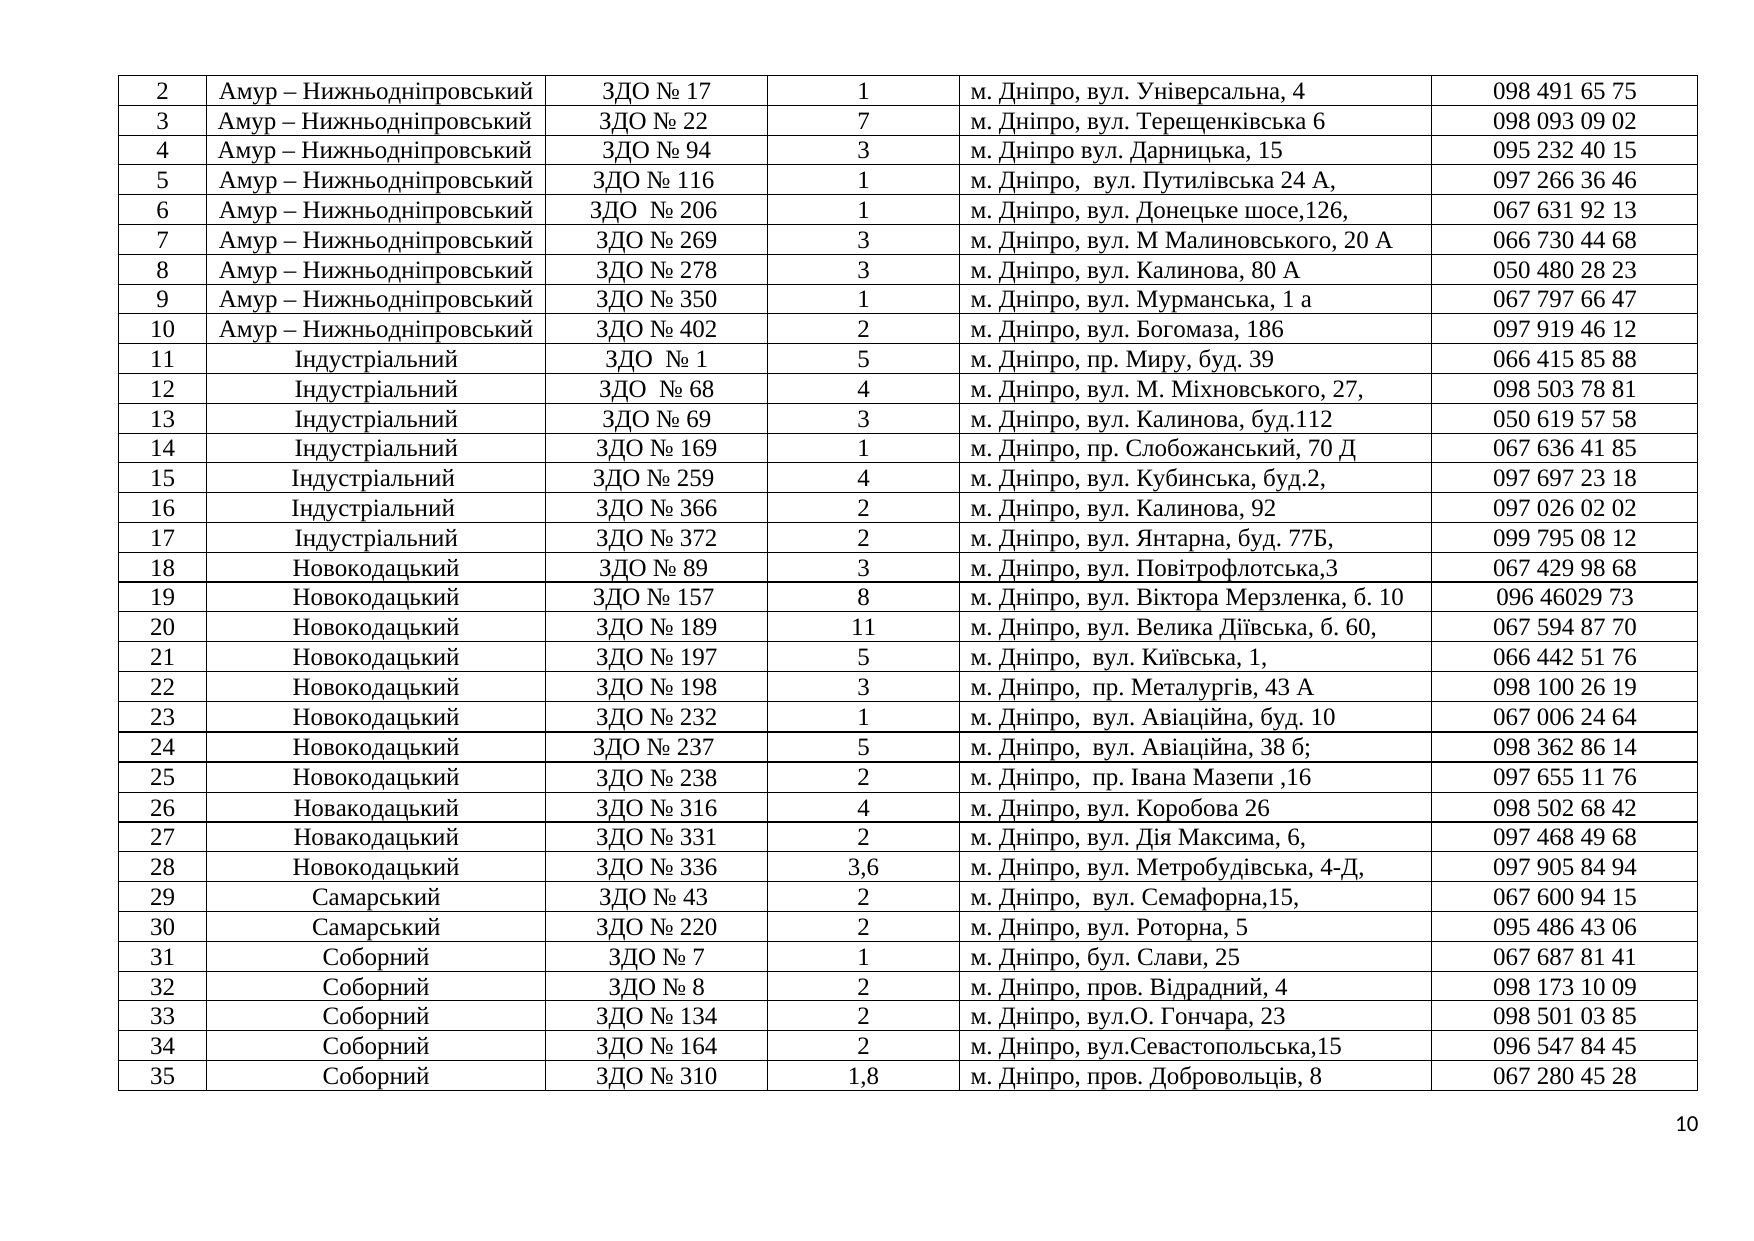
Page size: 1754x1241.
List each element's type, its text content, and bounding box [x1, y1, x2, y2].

table_cell 2 [768, 1001, 959, 1030]
table_cell 4 [768, 374, 959, 403]
table_cell 097 919 46 12 [1432, 314, 1697, 343]
table_cell 4 [119, 136, 206, 164]
table_cell Новокодацький [207, 612, 545, 641]
table_cell 35 [119, 1061, 206, 1090]
table_cell 2 [119, 76, 206, 105]
table_cell ЗДО № 189 [546, 612, 767, 641]
table_cell ЗДО № 7 [546, 942, 767, 971]
table_cell 27 [119, 823, 206, 851]
table_cell м. Дніпро, вул. Київська, 1, [960, 642, 1431, 671]
table_cell 4 [768, 463, 959, 492]
table_cell Амур – Нижньодніпровський [207, 314, 545, 343]
table_cell ЗДО № 238 [546, 763, 767, 792]
table_cell м. Дніпро, пр. Металургів, 43 А [960, 672, 1431, 701]
table_cell Амур – Нижньодніпровський [207, 165, 545, 194]
table_cell ЗДО № 198 [546, 672, 767, 701]
table_cell м. Дніпро, пров. Добровольців, 8 [960, 1061, 1431, 1090]
table_cell 20 [119, 612, 206, 641]
table_cell 097 697 23 18 [1432, 463, 1697, 492]
table_cell Індустріальний [207, 523, 545, 552]
table_cell 098 491 65 75 [1432, 76, 1697, 105]
table_cell 097 468 49 68 [1432, 823, 1697, 851]
table_cell 097 655 11 76 [1432, 763, 1697, 792]
table_cell 097 026 02 02 [1432, 493, 1697, 522]
table_cell Амур – Нижньодніпровський [207, 225, 545, 254]
table_cell 098 502 68 42 [1432, 793, 1697, 821]
table_cell 33 [119, 1001, 206, 1030]
table_cell 098 362 86 14 [1432, 733, 1697, 761]
table_cell м. Дніпро, вул. Калинова, буд.112 [960, 404, 1431, 432]
table_cell 13 [119, 404, 206, 432]
table_cell Новокодацький [207, 763, 545, 792]
table_cell 3 [768, 255, 959, 283]
table_cell 096 46029 73 [1432, 583, 1697, 611]
table_cell 067 631 92 13 [1432, 195, 1697, 224]
table_cell м. Дніпро, вул. Путилівська 24 А, [960, 165, 1431, 194]
table_cell Амур – Нижньодніпровський [207, 76, 545, 105]
table_cell Новокодацький [207, 672, 545, 701]
table_cell м. Дніпро, вул. Терещенківська 6 [960, 106, 1431, 134]
table_cell ЗДО № 8 [546, 972, 767, 1000]
table_cell ЗДО № 17 [546, 76, 767, 105]
table_cell ЗДО № 134 [546, 1001, 767, 1030]
table_cell 097 905 84 94 [1432, 852, 1697, 881]
table_cell 1,8 [768, 1061, 959, 1090]
table_cell 21 [119, 642, 206, 671]
table_cell 2 [768, 763, 959, 792]
table_cell 11 [768, 612, 959, 641]
table_cell 066 442 51 76 [1432, 642, 1697, 671]
table_cell Новокодацький [207, 702, 545, 731]
table_cell 2 [768, 1031, 959, 1060]
table_cell 067 594 87 70 [1432, 612, 1697, 641]
table_cell ЗДО № 89 [546, 553, 767, 581]
table_cell м. Дніпро, пров. Відрадний, 4 [960, 972, 1431, 1000]
table_cell 067 006 24 64 [1432, 702, 1697, 731]
table_cell 098 173 10 09 [1432, 972, 1697, 1000]
table_cell 1 [768, 942, 959, 971]
table_cell 32 [119, 972, 206, 1000]
table_cell 25 [119, 763, 206, 792]
table_cell ЗДО № 366 [546, 493, 767, 522]
table_cell Соборний [207, 972, 545, 1000]
table_cell м. Дніпро, вул. Авіаційна, буд. 10 [960, 702, 1431, 731]
table_cell Новакодацький [207, 823, 545, 851]
table_cell 7 [768, 106, 959, 134]
table_cell 097 266 36 46 [1432, 165, 1697, 194]
table_cell Новокодацький [207, 852, 545, 881]
table_cell 098 503 78 81 [1432, 374, 1697, 403]
table_cell м. Дніпро, пр. Слобожанський, 70 Д [960, 434, 1431, 462]
table_cell ЗДО № 1 [546, 344, 767, 373]
table_cell м. Дніпро, вул. Дія Максима, 6, [960, 823, 1431, 851]
table_cell 5 [768, 733, 959, 761]
table_cell м. Дніпро, вул.О. Гончара, 23 [960, 1001, 1431, 1030]
table_cell Новокодацький [207, 642, 545, 671]
table_cell 3 [768, 136, 959, 164]
table_cell ЗДО № 278 [546, 255, 767, 283]
table_cell м. Дніпро, вул. М. Міхновського, 27, [960, 374, 1431, 403]
table_cell 1 [768, 285, 959, 313]
table_cell м. Дніпро, вул. Калинова, 92 [960, 493, 1431, 522]
table_cell ЗДО № 68 [546, 374, 767, 403]
table_cell 1 [768, 195, 959, 224]
table_cell м. Дніпро, вул. Авіаційна, 38 б; [960, 733, 1431, 761]
table_cell 34 [119, 1031, 206, 1060]
table_cell 067 636 41 85 [1432, 434, 1697, 462]
table_cell ЗДО № 43 [546, 882, 767, 911]
table_cell м. Дніпро, пр. Івана Мазепи ,16 [960, 763, 1431, 792]
table_cell м. Дніпро, бул. Слави, 25 [960, 942, 1431, 971]
table_cell 23 [119, 702, 206, 731]
table_cell м. Дніпро, вул. Донецьке шосе,126, [960, 195, 1431, 224]
table_cell м. Дніпро, вул. Семафорна,15, [960, 882, 1431, 911]
table_cell Індустріальний [207, 493, 545, 522]
table_cell 24 [119, 733, 206, 761]
table_cell ЗДО № 169 [546, 434, 767, 462]
table_cell 18 [119, 553, 206, 581]
table_cell 14 [119, 434, 206, 462]
table_cell 050 480 28 23 [1432, 255, 1697, 283]
table_cell м. Дніпро, вул. М Малиновського, 20 А [960, 225, 1431, 254]
table_cell 067 797 66 47 [1432, 285, 1697, 313]
table_cell ЗДО № 232 [546, 702, 767, 731]
table_cell ЗДО № 69 [546, 404, 767, 432]
table_cell 16 [119, 493, 206, 522]
table_cell Індустріальний [207, 374, 545, 403]
table_cell 1 [768, 76, 959, 105]
table_cell 28 [119, 852, 206, 881]
table_cell ЗДО № 157 [546, 583, 767, 611]
table_cell 5 [768, 642, 959, 671]
table_cell ЗДО № 350 [546, 285, 767, 313]
table_cell ЗДО № 220 [546, 912, 767, 941]
table_cell 22 [119, 672, 206, 701]
table_cell 5 [768, 344, 959, 373]
table_cell 098 093 09 02 [1432, 106, 1697, 134]
table_cell м. Дніпро, вул.Севастопольська,15 [960, 1031, 1431, 1060]
table_cell 9 [119, 285, 206, 313]
table_cell Амур – Нижньодніпровський [207, 106, 545, 134]
table_cell м. Дніпро, пр. Миру, буд. 39 [960, 344, 1431, 373]
table_cell ЗДО № 237 [546, 733, 767, 761]
table_cell 066 415 85 88 [1432, 344, 1697, 373]
table_cell ЗДО № 164 [546, 1031, 767, 1060]
table_cell 31 [119, 942, 206, 971]
table_cell 7 [119, 225, 206, 254]
table_cell 17 [119, 523, 206, 552]
table_cell 099 795 08 12 [1432, 523, 1697, 552]
table_cell Соборний [207, 1061, 545, 1090]
table_cell м. Дніпро, вул. Калинова, 80 А [960, 255, 1431, 283]
table_cell 3 [768, 672, 959, 701]
table_cell ЗДО № 310 [546, 1061, 767, 1090]
table_cell 8 [119, 255, 206, 283]
table_cell ЗДО № 94 [546, 136, 767, 164]
table_cell 067 600 94 15 [1432, 882, 1697, 911]
table_cell 5 [119, 165, 206, 194]
table_cell Амур – Нижньодніпровський [207, 255, 545, 283]
table_cell Амур – Нижньодніпровський [207, 136, 545, 164]
table_cell ЗДО № 331 [546, 823, 767, 851]
table_cell м. Дніпро, вул. Кубинська, буд.2, [960, 463, 1431, 492]
table_cell 2 [768, 523, 959, 552]
table_cell 2 [768, 912, 959, 941]
table_cell Соборний [207, 1031, 545, 1060]
table_cell м. Дніпро, вул. Метробудівська, 4-Д, [960, 852, 1431, 881]
table_cell ЗДО № 259 [546, 463, 767, 492]
table_cell 066 730 44 68 [1432, 225, 1697, 254]
table_cell м. Дніпро, вул. Велика Діївська, б. 60, [960, 612, 1431, 641]
table_cell 29 [119, 882, 206, 911]
table_cell Новокодацький [207, 733, 545, 761]
table_cell Самарський [207, 882, 545, 911]
table_cell ЗДО № 116 [546, 165, 767, 194]
table_cell 067 280 45 28 [1432, 1061, 1697, 1090]
table_cell 15 [119, 463, 206, 492]
table_cell 2 [768, 493, 959, 522]
table_cell 10 [119, 314, 206, 343]
table_cell Новокодацький [207, 553, 545, 581]
table_cell 12 [119, 374, 206, 403]
table_cell 3 [119, 106, 206, 134]
table_cell ЗДО № 197 [546, 642, 767, 671]
table_cell 4 [768, 793, 959, 821]
table_cell 2 [768, 882, 959, 911]
table_cell 19 [119, 583, 206, 611]
table_cell 098 100 26 19 [1432, 672, 1697, 701]
table_cell 3,6 [768, 852, 959, 881]
table_cell 2 [768, 972, 959, 1000]
table_cell 11 [119, 344, 206, 373]
table_cell 067 429 98 68 [1432, 553, 1697, 581]
table_cell м. Дніпро вул. Дарницька, 15 [960, 136, 1431, 164]
table_cell м. Дніпро, вул. Богомаза, 186 [960, 314, 1431, 343]
table_cell Новокодацький [207, 583, 545, 611]
table_cell 098 501 03 85 [1432, 1001, 1697, 1030]
table_cell 6 [119, 195, 206, 224]
table_cell ЗДО № 316 [546, 793, 767, 821]
table_cell Індустріальний [207, 404, 545, 432]
table_cell м. Дніпро, вул. Мурманська, 1 а [960, 285, 1431, 313]
table_cell 2 [768, 314, 959, 343]
table_cell ЗДО № 22 [546, 106, 767, 134]
table_cell Самарський [207, 912, 545, 941]
table_cell 3 [768, 225, 959, 254]
table_cell Індустріальний [207, 434, 545, 462]
table_cell 067 687 81 41 [1432, 942, 1697, 971]
table_cell 1 [768, 434, 959, 462]
table_cell м. Дніпро, вул. Повітрофлотська,3 [960, 553, 1431, 581]
table_cell Амур – Нижньодніпровський [207, 285, 545, 313]
table_cell 1 [768, 165, 959, 194]
table_cell ЗДО № 372 [546, 523, 767, 552]
table_cell 3 [768, 404, 959, 432]
table_cell ЗДО № 206 [546, 195, 767, 224]
table_cell 096 547 84 45 [1432, 1031, 1697, 1060]
table_cell м. Дніпро, вул. Коробова 26 [960, 793, 1431, 821]
table_cell м. Дніпро, вул. Універсальна, 4 [960, 76, 1431, 105]
table_cell м. Дніпро, вул. Віктора Мерзленка, б. 10 [960, 583, 1431, 611]
table_cell Новакодацький [207, 793, 545, 821]
table_cell 26 [119, 793, 206, 821]
table_cell 2 [768, 823, 959, 851]
table_cell 1 [768, 702, 959, 731]
table_cell 050 619 57 58 [1432, 404, 1697, 432]
table_cell м. Дніпро, вул. Янтарна, буд. 77Б, [960, 523, 1431, 552]
table_cell Соборний [207, 1001, 545, 1030]
table_cell Індустріальний [207, 463, 545, 492]
table_cell 30 [119, 912, 206, 941]
table_cell Соборний [207, 942, 545, 971]
table_cell 3 [768, 553, 959, 581]
table_cell ЗДО № 402 [546, 314, 767, 343]
table_cell ЗДО № 336 [546, 852, 767, 881]
table_cell Амур – Нижньодніпровський [207, 195, 545, 224]
table_cell ЗДО № 269 [546, 225, 767, 254]
table_cell 095 232 40 15 [1432, 136, 1697, 164]
table_cell 095 486 43 06 [1432, 912, 1697, 941]
table_cell м. Дніпро, вул. Роторна, 5 [960, 912, 1431, 941]
table_cell 8 [768, 583, 959, 611]
table_cell Індустріальний [207, 344, 545, 373]
